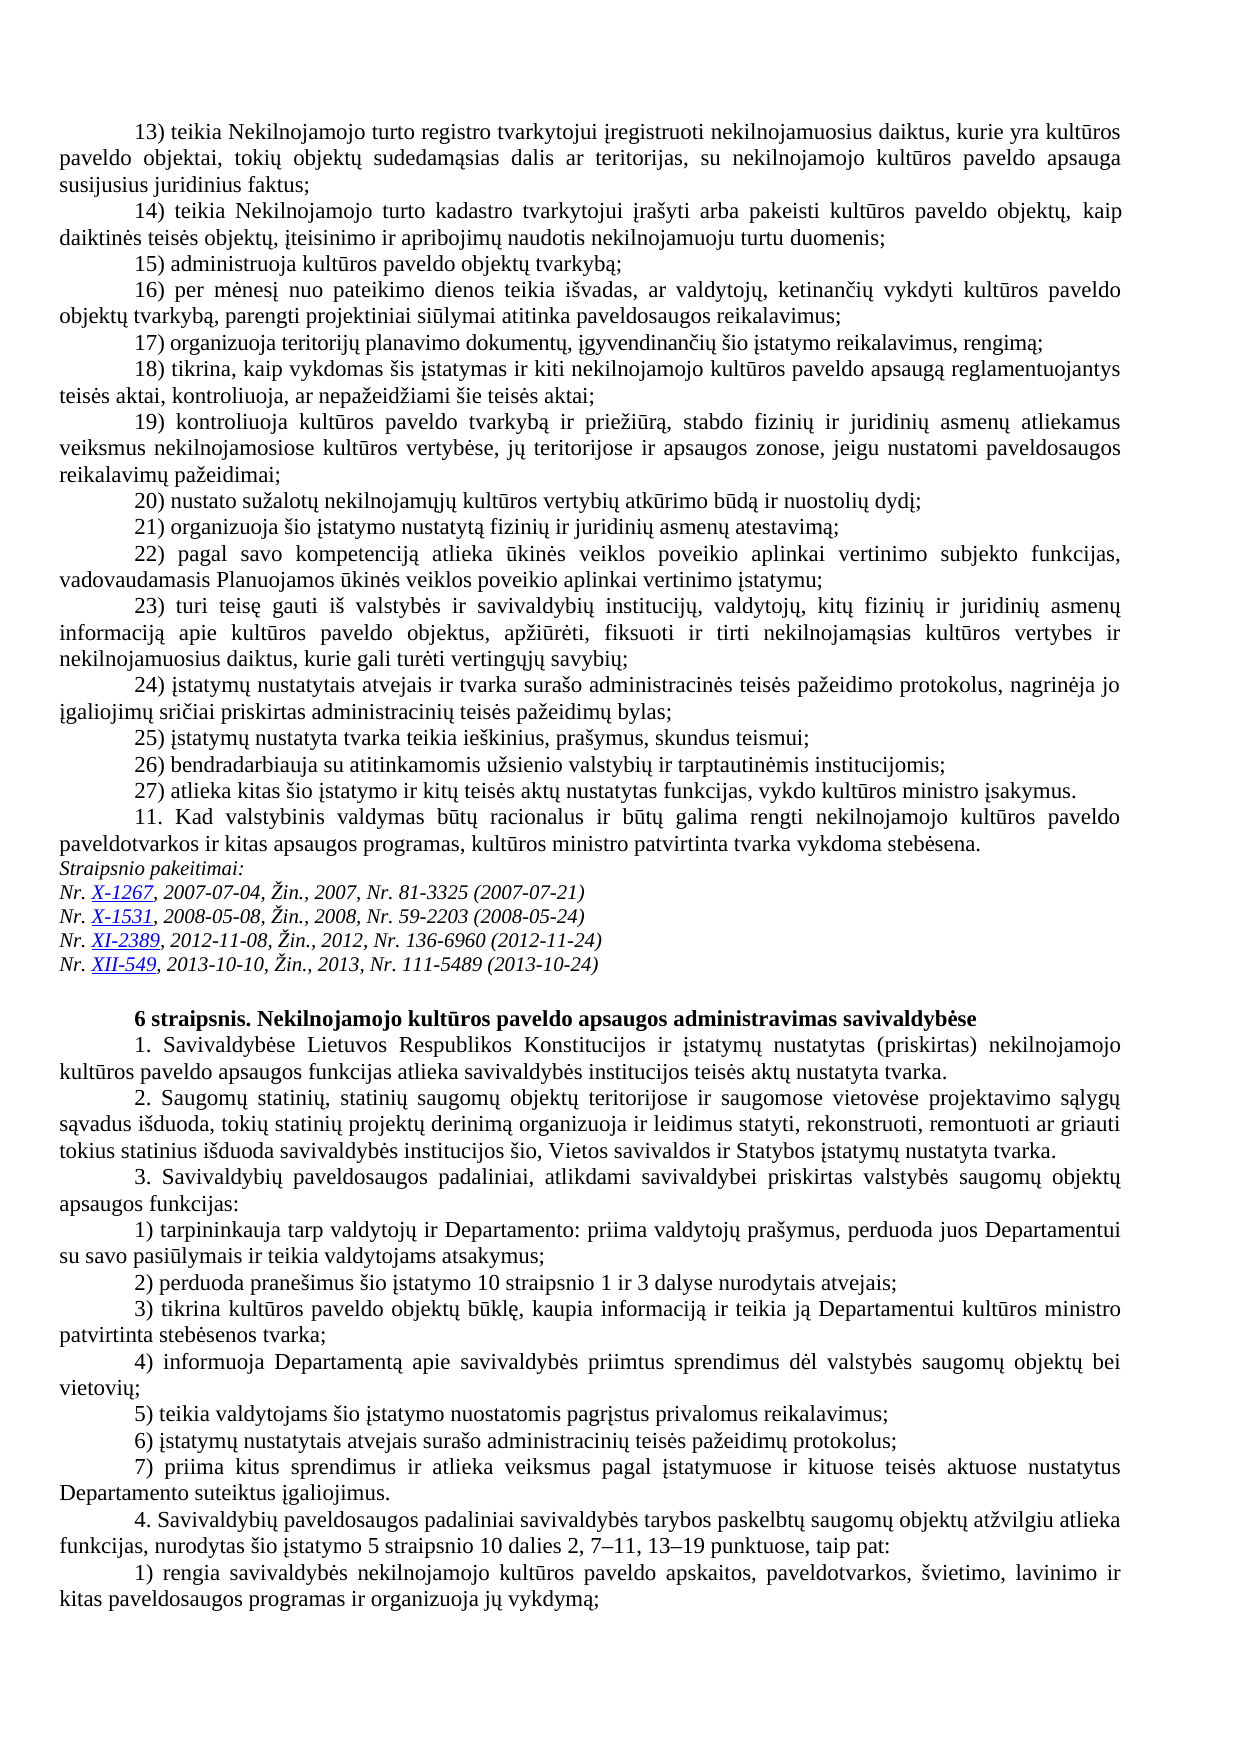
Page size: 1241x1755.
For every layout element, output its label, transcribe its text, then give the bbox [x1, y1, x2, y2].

text 13) teikia Nekilnojamojo turto registro tvarkytojui įregistruoti nekilnojamuosius daiktus, kurie yra kultūros paveldo objektai, tokių objektų sudedamąsias dalis ar teritorijas, su nekilnojamojo kultūros paveldo apsauga susijusius juridinius faktus; [59, 118, 1122, 197]
text Straipsnio pakeitimai: [59, 856, 1122, 880]
text Nr. XI-2389, 2012-11-08, Žin., 2012, Nr. 136-6960 (2012-11-24) [59, 928, 1122, 952]
text 2) perduoda pranešimus šio įstatymo 10 straipsnio 1 ir 3 dalyse nurodytais atvejais; [59, 1269, 1122, 1295]
text 3) tikrina kultūros paveldo objektų būklę, kaupia informaciją ir teikia ją Departamentui kultūros ministro patvirtinta stebėsenos tvarka; [59, 1295, 1122, 1348]
text 21) organizuoja šio įstatymo nustatytą fizinių ir juridinių asmenų atestavimą; [59, 513, 1122, 540]
text 25) įstatymų nustatyta tvarka teikia ieškinius, prašymus, skundus teismui; [59, 724, 1122, 751]
text 19) kontroliuoja kultūros paveldo tvarkybą ir priežiūrą, stabdo fizinių ir juridinių asmenų atliekamus veiksmus nekilnojamosiose kultūros vertybėse, jų teritorijose ir apsaugos zonose, jeigu nustatomi paveldosaugos reikalavimų pažeidimai; [59, 408, 1122, 487]
text 27) atlieka kitas šio įstatymo ir kitų teisės aktų nustatytas funkcijas, vykdo kultūros ministro įsakymus. [59, 777, 1122, 803]
text 5) teikia valdytojams šio įstatymo nuostatomis pagrįstus privalomus reikalavimus; [59, 1400, 1122, 1427]
text 1) tarpininkauja tarp valdytojų ir Departamento: priima valdytojų prašymus, perduoda juos Departamentui su savo pasiūlymais ir teikia valdytojams atsakymus; [59, 1216, 1122, 1269]
text 3. Savivaldybių paveldosaugos padaliniai, atlikdami savivaldybei priskirtas valstybės saugomų objektų apsaugos funkcijas: [59, 1163, 1122, 1216]
text 22) pagal savo kompetenciją atlieka ūkinės veiklos poveikio aplinkai vertinimo subjekto funkcijas, vadovaudamasis Planuojamos ūkinės veiklos poveikio aplinkai vertinimo įstatymu; [59, 540, 1122, 592]
text 11. Kad valstybinis valdymas būtų racionalus ir būtų galima rengti nekilnojamojo kultūros paveldo paveldotvarkos ir kitas apsaugos programas, kultūros ministro patvirtinta tvarka vykdoma stebėsena. [59, 803, 1122, 856]
subtitle 6 straipsnis. Nekilnojamojo kultūros paveldo apsaugos administravimas savivaldybėse [134, 1005, 1122, 1031]
text 20) nustato sužalotų nekilnojamųjų kultūros vertybių atkūrimo būdą ir nuostolių dydį; [59, 487, 1122, 513]
text Nr. X-1531, 2008-05-08, Žin., 2008, Nr. 59-2203 (2008-05-24) [59, 904, 1122, 928]
text 1. Savivaldybėse Lietuvos Respublikos Konstitucijos ir įstatymų nustatytas (priskirtas) nekilnojamojo kultūros paveldo apsaugos funkcijas atlieka savivaldybės institucijos teisės aktų nustatyta tvarka. [59, 1031, 1122, 1084]
text 14) teikia Nekilnojamojo turto kadastro tvarkytojui įrašyti arba pakeisti kultūros paveldo objektų, kaip daiktinės teisės objektų, įteisinimo ir apribojimų naudotis nekilnojamuoju turtu duomenis; [59, 197, 1122, 250]
text Nr. XII-549, 2013-10-10, Žin., 2013, Nr. 111-5489 (2013-10-24) [59, 952, 1122, 976]
text 17) organizuoja teritorijų planavimo dokumentų, įgyvendinančių šio įstatymo reikalavimus, rengimą; [59, 329, 1122, 355]
text 18) tikrina, kaip vykdomas šis įstatymas ir kiti nekilnojamojo kultūros paveldo apsaugą reglamentuojantys teisės aktai, kontroliuoja, ar nepažeidžiami šie teisės aktai; [59, 355, 1122, 408]
text 2. Saugomų statinių, statinių saugomų objektų teritorijose ir saugomose vietovėse projektavimo sąlygų sąvadus išduoda, tokių statinių projektų derinimą organizuoja ir leidimus statyti, rekonstruoti, remontuoti ar griauti tokius statinius išduoda savivaldybės institucijos šio, Vietos savivaldos ir Statybos įstatymų nustatyta tvarka. [59, 1084, 1122, 1163]
text 16) per mėnesį nuo pateikimo dienos teikia išvadas, ar valdytojų, ketinančių vykdyti kultūros paveldo objektų tvarkybą, parengti projektiniai siūlymai atitinka paveldosaugos reikalavimus; [59, 276, 1122, 329]
text 6) įstatymų nustatytais atvejais surašo administracinių teisės pažeidimų protokolus; [59, 1427, 1122, 1453]
text 4) informuoja Departamentą apie savivaldybės priimtus sprendimus dėl valstybės saugomų objektų bei vietovių; [59, 1348, 1122, 1400]
text 1) rengia savivaldybės nekilnojamojo kultūros paveldo apskaitos, paveldotvarkos, švietimo, lavinimo ir kitas paveldosaugos programas ir organizuoja jų vykdymą; [59, 1558, 1122, 1611]
text 15) administruoja kultūros paveldo objektų tvarkybą; [59, 250, 1122, 276]
text Nr. X-1267, 2007-07-04, Žin., 2007, Nr. 81-3325 (2007-07-21) [59, 880, 1122, 904]
text 23) turi teisę gauti iš valstybės ir savivaldybių institucijų, valdytojų, kitų fizinių ir juridinių asmenų informaciją apie kultūros paveldo objektus, apžiūrėti, fiksuoti ir tirti nekilnojamąsias kultūros vertybes ir nekilnojamuosius daiktus, kurie gali turėti vertingųjų savybių; [59, 592, 1122, 672]
text 24) įstatymų nustatytais atvejais ir tvarka surašo administracinės teisės pažeidimo protokolus, nagrinėja jo įgaliojimų sričiai priskirtas administracinių teisės pažeidimų bylas; [59, 672, 1122, 724]
text 4. Savivaldybių paveldosaugos padaliniai savivaldybės tarybos paskelbtų saugomų objektų atžvilgiu atlieka funkcijas, nurodytas šio įstatymo 5 straipsnio 10 dalies 2, 7–11, 13–19 punktuose, taip pat: [59, 1506, 1122, 1558]
text 26) bendradarbiauja su atitinkamomis užsienio valstybių ir tarptautinėmis institucijomis; [59, 751, 1122, 777]
text 7) priima kitus sprendimus ir atlieka veiksmus pagal įstatymuose ir kituose teisės aktuose nustatytus Departamento suteiktus įgaliojimus. [59, 1453, 1122, 1506]
